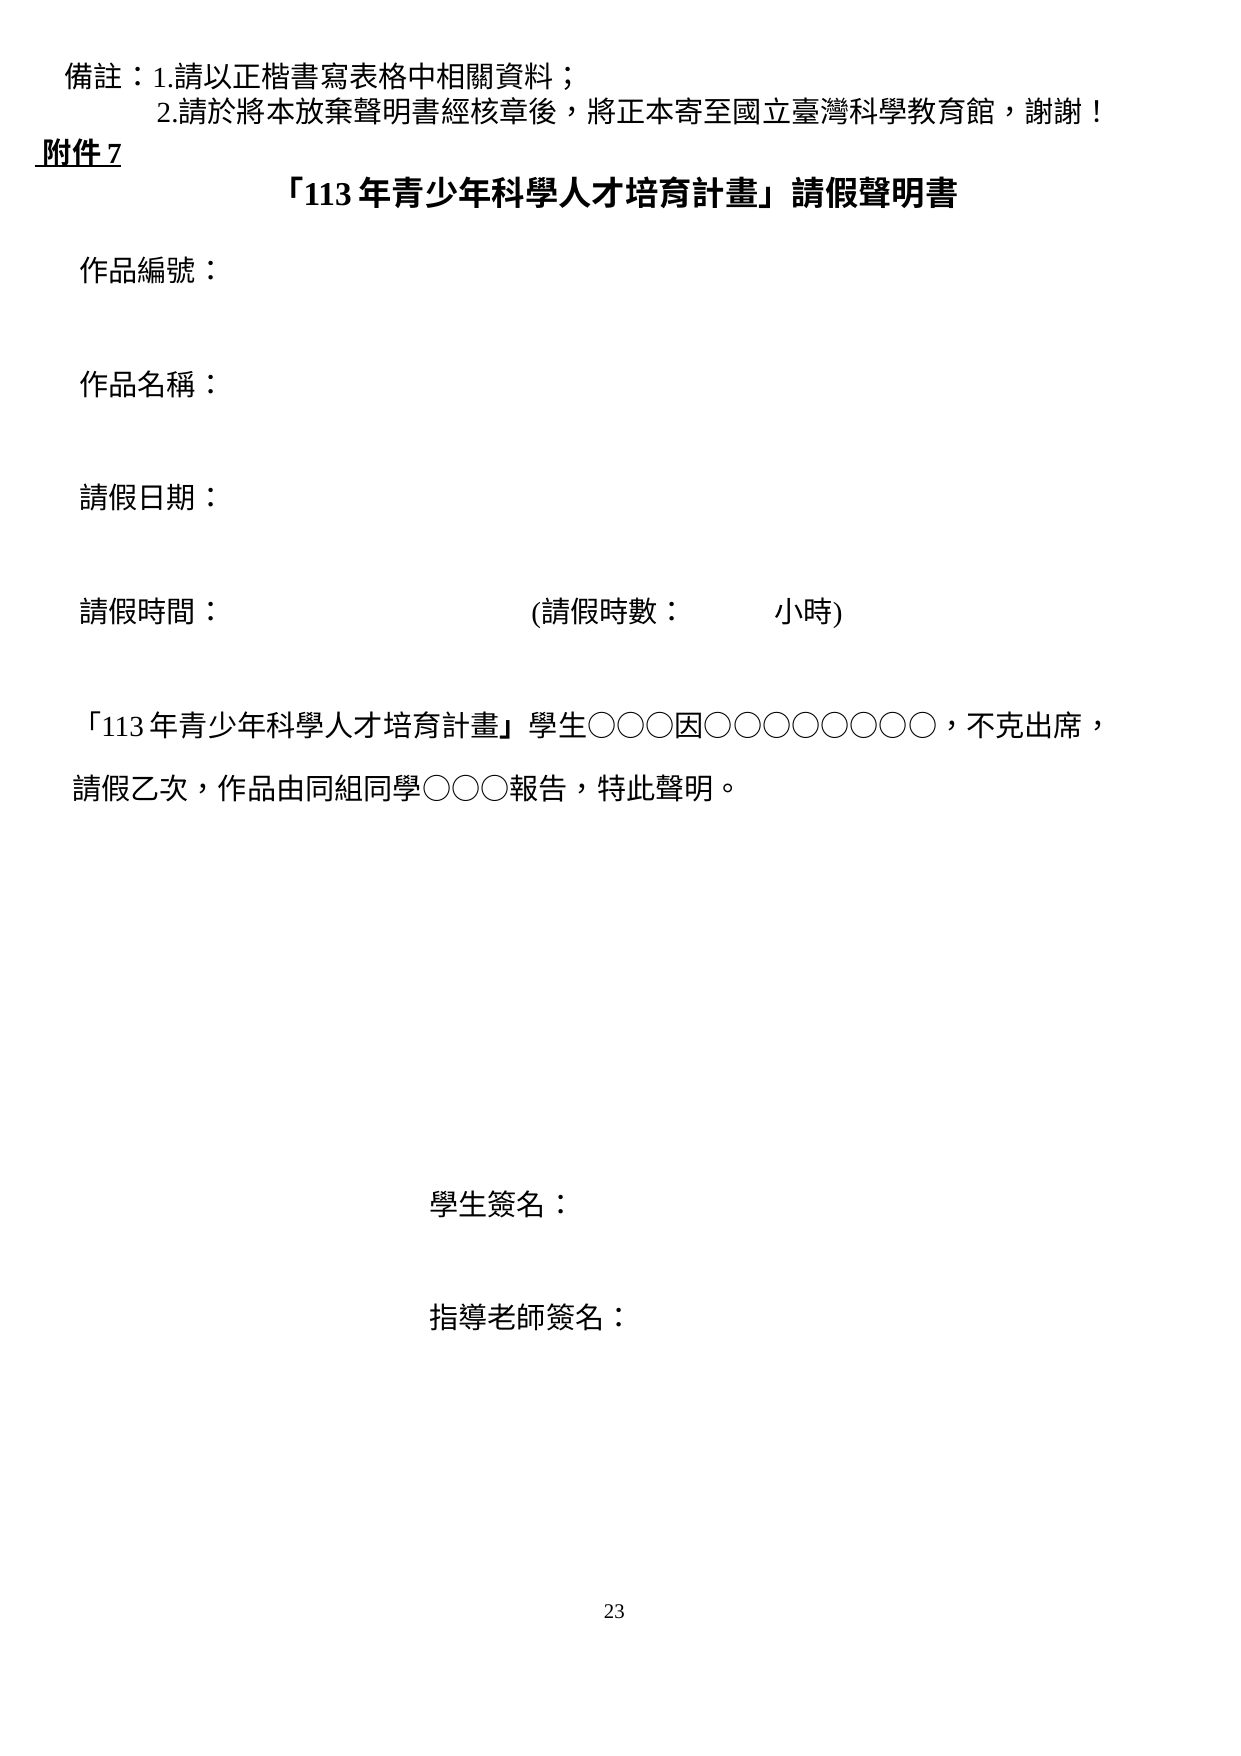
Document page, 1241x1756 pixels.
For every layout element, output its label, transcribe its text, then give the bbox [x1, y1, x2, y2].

text 2.請於將本放棄聲明書經核章後，將正本寄至國立臺灣科學教育館，謝謝！ [156, 93, 1193, 130]
text 作品編號： [35, 247, 1193, 289]
text 請假日期： [35, 475, 1193, 517]
text 「113年青少年科學人才培育計畫」請假聲明書 [35, 172, 1193, 214]
text 作品名稱： [35, 361, 1193, 403]
text 請假時間： (請假時數： 小時) [35, 588, 1193, 631]
text 指導老師簽名： [35, 1295, 1193, 1337]
text 備註：1.請以正楷書寫表格中相關資料； [35, 64, 1193, 93]
text 「113年青少年科學人才培育計畫」學生○○○因○○○○○○○○，不克出席， [35, 702, 1193, 744]
text 學生簽名： [35, 1181, 1193, 1224]
text 請假乙次，作品由同組同學○○○報告，特此聲明。 [35, 766, 1193, 808]
text 附件7 [35, 130, 1193, 172]
